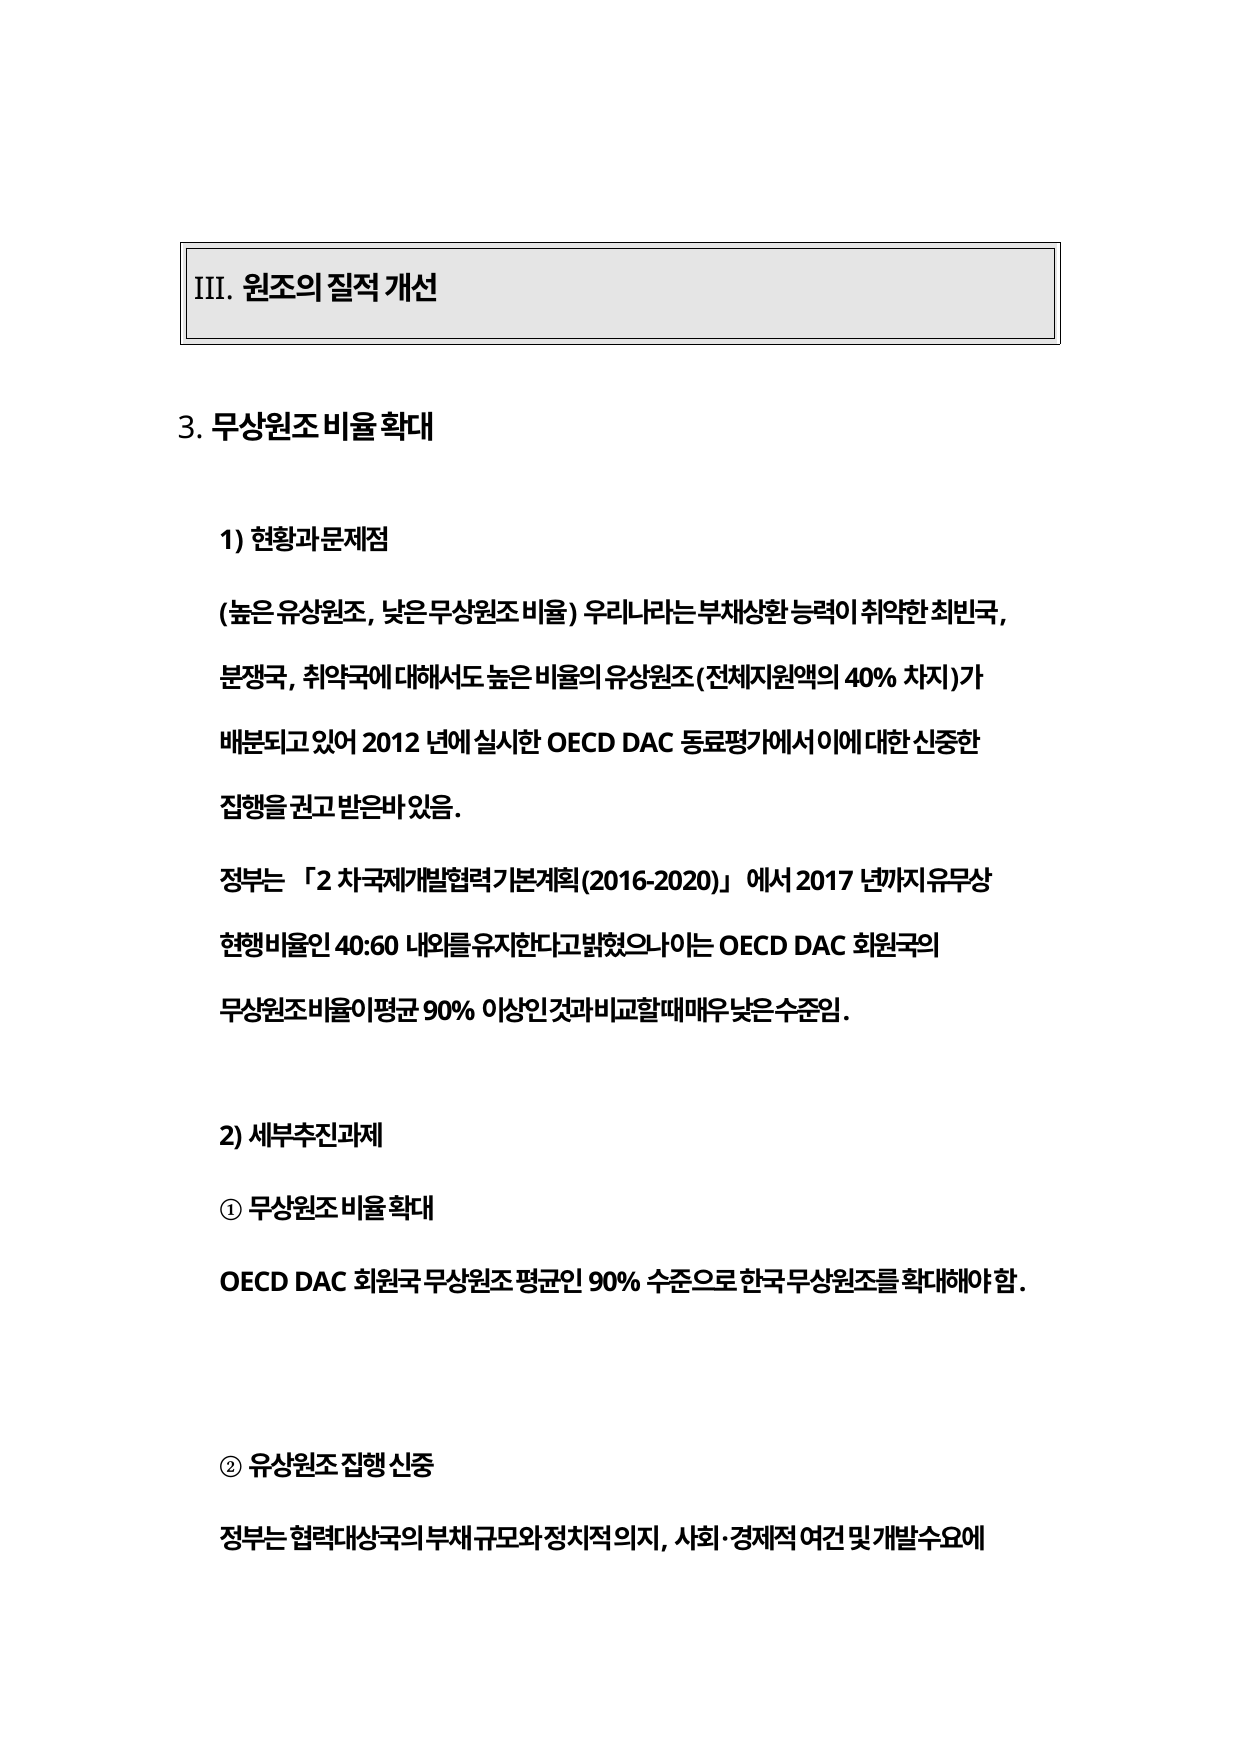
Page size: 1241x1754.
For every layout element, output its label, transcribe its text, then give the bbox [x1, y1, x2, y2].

text 정부는 「2차 국제개발협력 기본계획(2016-2020)」에서 2017년까지 유무상 현행 비율인 40:60 내외를 유지한다고 밝혔으나 이는 OECD DAC 회원국의 무상원조 비율이 평균 90% 이상인 것과 비교할 때 매우 낮은 수준임. [219, 859, 1021, 1028]
text 2) 세부추진과제 [219, 1113, 1021, 1153]
text ② 유상원조 집행 신중 [219, 1444, 1021, 1483]
table_header III. 원조의 질적 개선 [183, 243, 1057, 338]
text 3. 무상원조 비율 확대 [177, 402, 1063, 448]
text (높은 유상원조, 낮은 무상원조 비율) 우리나라는 부채상환 능력이 취약한 최빈국, 분쟁국, 취약국에 대해서도 높은 비율의 유상원조(전체지원액의 40% 차지)가 배분되고 있어 2012년에 실시한 OECD DAC 동료평가에서 이에 대한 신중한 집행을 권고 받은바 있음. [219, 591, 1021, 825]
text 정부는 협력대상국의 부채 규모와 정치적 의지, 사회·경제적 여건 및 개발수요에 [219, 1517, 1021, 1557]
text 1) 현황과 문제점 [219, 518, 1021, 557]
text OECD DAC 회원국 무상원조 평균인 90% 수준으로 한국 무상원조를 확대해야 함. [219, 1260, 1021, 1360]
text ① 무상원조 비율 확대 [219, 1187, 1021, 1226]
